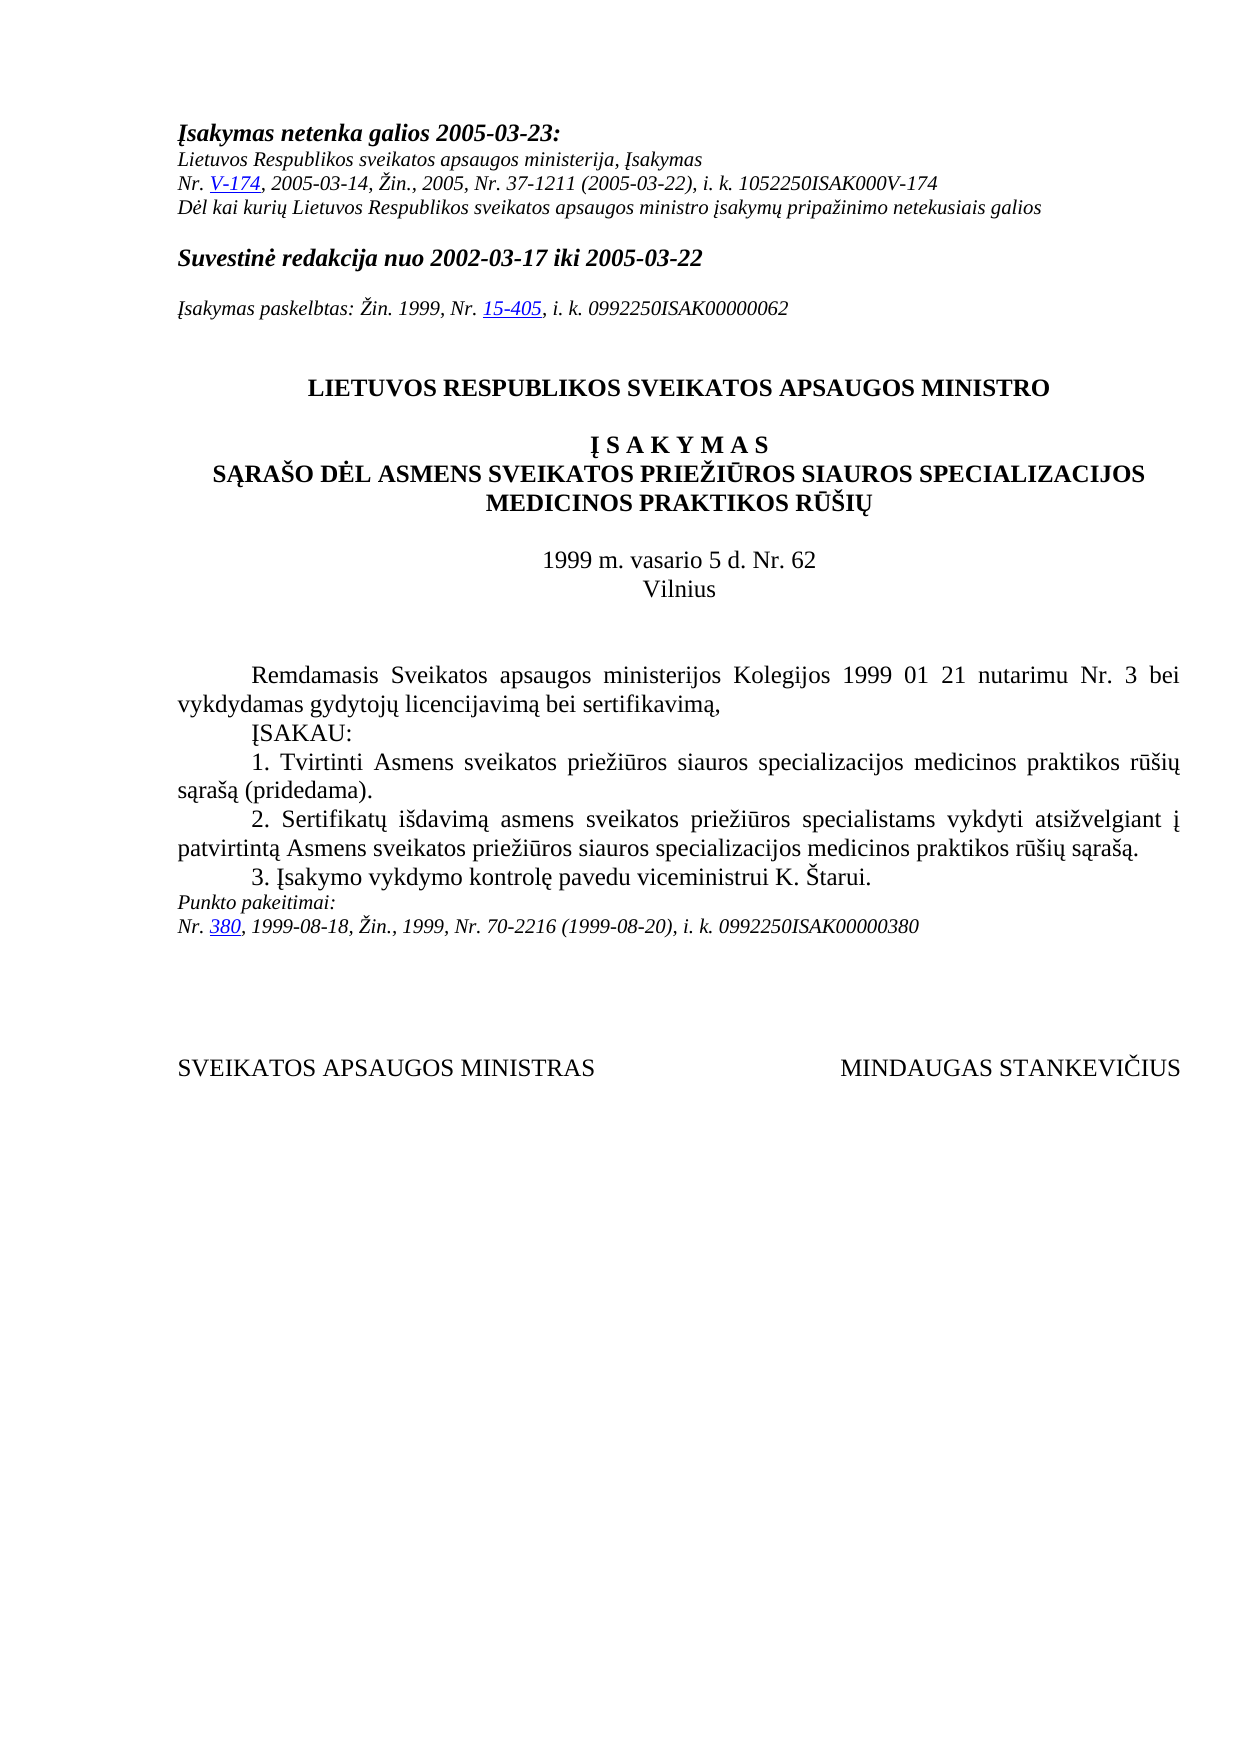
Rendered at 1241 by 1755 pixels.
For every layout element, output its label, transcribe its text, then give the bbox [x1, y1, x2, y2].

text Lietuvos Respublikos sveikatos apsaugos ministerija, Įsakymas [177, 147, 1181, 171]
text LIETUVOS RESPUBLIKOS SVEIKATOS APSAUGOS MINISTRO [177, 373, 1181, 402]
text Suvestinė redakcija nuo 2002-03-17 iki 2005-03-22 [177, 243, 1181, 272]
text 3. Įsakymo vykdymo kontrolę pavedu viceministrui K. Štarui. [177, 862, 1181, 890]
text 2. Sertifikatų išdavimą asmens sveikatos priežiūros specialistams vykdyti atsižvelgiant į patvirtintą Asmens sveikatos priežiūros siauros specializacijos medicinos praktikos rūšių sąrašą. [177, 804, 1181, 862]
text Nr. 380, 1999-08-18, Žin., 1999, Nr. 70-2216 (1999-08-20), i. k. 0992250ISAK00000380 [177, 914, 1181, 938]
text Vilnius [177, 574, 1181, 603]
text SĄRAŠO DĖL ASMENS SVEIKATOS PRIEŽIŪROS SIAUROS SPECIALIZACIJOS MEDICINOS PRAKTIKOS RŪŠIŲ [177, 459, 1181, 517]
text Į S A K Y M A S [177, 430, 1181, 459]
text Dėl kai kurių Lietuvos Respublikos sveikatos apsaugos ministro įsakymų pripažinimo netekusiais galios [177, 195, 1181, 219]
text Punkto pakeitimai: [177, 890, 1181, 914]
text ĮSAKAU: [177, 718, 1181, 747]
text 1. Tvirtinti Asmens sveikatos priežiūros siauros specializacijos medicinos praktikos rūšių sąrašą (pridedama). [177, 747, 1181, 804]
text 1999 m. vasario 5 d. Nr. 62 [177, 545, 1181, 574]
text Įsakymas paskelbtas: Žin. 1999, Nr. 15-405, i. k. 0992250ISAK00000062 [177, 296, 1181, 320]
text Įsakymas netenka galios 2005-03-23: [177, 118, 1181, 147]
text SVEIKATOS APSAUGOS Ministras Mindaugas Stankevičius [177, 1053, 1181, 1082]
text Remdamasis Sveikatos apsaugos ministerijos Kolegijos 1999 01 21 nutarimu Nr. 3 bei vykdydamas gydytojų licencijavimą bei sertifikavimą, [177, 660, 1181, 718]
text Nr. V-174, 2005-03-14, Žin., 2005, Nr. 37-1211 (2005-03-22), i. k. 1052250ISAK000V-174 [177, 171, 1181, 195]
